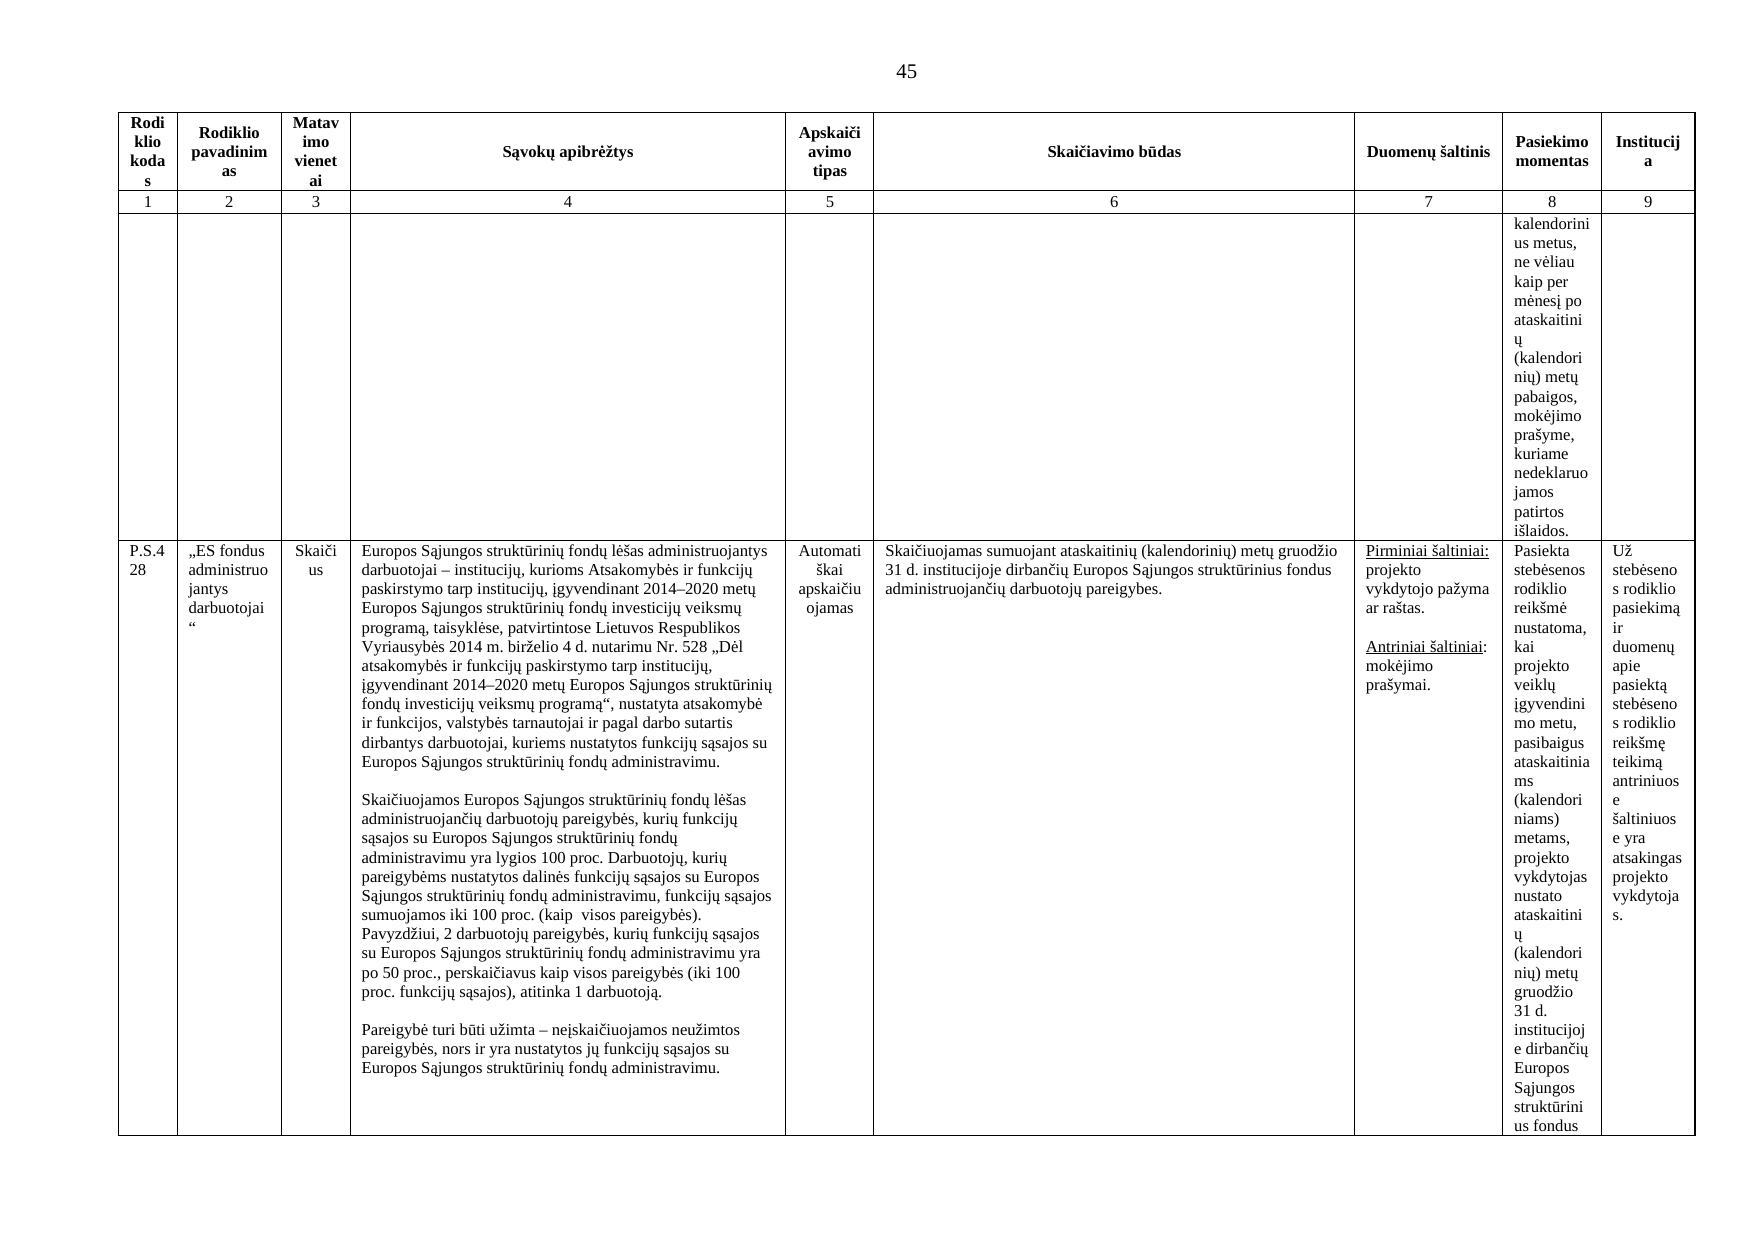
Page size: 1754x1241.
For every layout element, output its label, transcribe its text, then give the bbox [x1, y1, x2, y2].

table_header Rodiklio kodas [119, 113, 177, 189]
table_cell [874, 214, 1354, 540]
table_cell Automatiškai apskaičiuojamas [786, 541, 873, 1135]
table_cell Pasiekta stebėsenos rodiklio reikšmė nustatoma, kai projekto veiklų įgyvendinimo metu, pasibaigus ataskaitiniams (kalendoriniams) metams, projekto vykdytojas nustato ataskaitinių (kalendorinių) metų gruodžio 31 d. institucijoje dirbančių Europos Sąjungos struktūrinius fondus [1503, 541, 1601, 1135]
table_cell 4 [351, 191, 785, 213]
table_header Duomenų šaltinis [1355, 113, 1502, 189]
table_cell 1 [119, 191, 177, 213]
table_header Institucija [1602, 113, 1694, 189]
table_cell 2 [178, 191, 281, 213]
table_header Sąvokų apibrėžtys [351, 113, 785, 189]
table_cell [1602, 214, 1694, 540]
table_cell 9 [1602, 191, 1694, 213]
table_cell „ES fondus administruojantys darbuotojai“ [178, 541, 281, 1135]
table_cell 6 [874, 191, 1354, 213]
table_cell 3 [282, 191, 350, 213]
table_cell 8 [1503, 191, 1601, 213]
table_header Matavimo vienetai [282, 113, 350, 189]
table_cell 7 [1355, 191, 1502, 213]
table_cell [178, 214, 281, 540]
table_cell Europos Sąjungos struktūrinių fondų lėšas administruojantys darbuotojai – institucijų, kurioms Atsakomybės ir funkcijų paskirstymo tarp institucijų, įgyvendinant 2014–2020 metų Europos Sąjungos struktūrinių fondų investicijų veiksmų programą, taisyklėse, patvirtintose Lietuvos Respublikos Vyriausybės 2014 m. birželio 4 d. nutarimu Nr. 528 „Dėl atsakomybės ir funkcijų paskirstymo tarp institucijų, įgyvendinant 2014–2020 metų Europos Sąjungos struktūrinių fondų investicijų veiksmų programą“, nustatyta atsakomybė ir funkcijos, valstybės tarnautojai ir pagal darbo sutartis dirbantys darbuotojai, kuriems nustatytos funkcijų sąsajos su Europos Sąjungos struktūrinių fondų administravimu. Skaičiuojamos Europos Sąjungos struktūrinių fondų lėšas administruojančių darbuotojų pareigybės, kurių funkcijų sąsajos su Europos Sąjungos struktūrinių fondų administravimu yra lygios 100 proc. Darbuotojų, kurių pareigybėms nustatytos dalinės funkcijų sąsajos su Europos Sąjungos struktūrinių fondų administravimu, funkcijų sąsajos sumuojamos iki 100 proc. (kaip visos pareigybės). Pavyzdžiui, 2 darbuotojų pareigybės, kurių funkcijų sąsajos su Europos Sąjungos struktūrinių fondų administravimu yra po 50 proc., perskaičiavus kaip visos pareigybės (iki 100 proc. funkcijų sąsajos), atitinka 1 darbuotoją. Pareigybė turi būti užimta – neįskaičiuojamos neužimtos pareigybės, nors ir yra nustatytos jų funkcijų sąsajos su Europos Sąjungos struktūrinių fondų administravimu. [351, 541, 785, 1135]
table_cell [351, 214, 785, 540]
table_header Rodiklio pavadinimas [178, 113, 281, 189]
table_cell Už stebėsenos rodiklio pasiekimą ir duomenų apie pasiektą stebėsenos rodiklio reikšmę teikimą antriniuose šaltiniuose yra atsakingas projekto vykdytojas. [1602, 541, 1694, 1135]
table_header Skaičiavimo būdas [874, 113, 1354, 189]
table_header Pasiekimo momentas [1503, 113, 1601, 189]
table_header Apskaičiavimo tipas [786, 113, 873, 189]
table_cell 5 [786, 191, 873, 213]
table_cell [282, 214, 350, 540]
table_cell Skaičiuojamas sumuojant ataskaitinių (kalendorinių) metų gruodžio 31 d. institucijoje dirbančių Europos Sąjungos struktūrinius fondus administruojančių darbuotojų pareigybes. [874, 541, 1354, 1135]
table_cell kalendorinius metus, ne vėliau kaip per mėnesį po ataskaitinių (kalendorinių) metų pabaigos, mokėjimo prašyme, kuriame nedeklaruojamos patirtos išlaidos. [1503, 214, 1601, 540]
table_cell Skaičius [282, 541, 350, 1135]
table_cell [1355, 214, 1502, 540]
table_cell [119, 214, 177, 540]
table_cell [786, 214, 873, 540]
table_cell P.S.428 [119, 541, 177, 1135]
table_cell Pirminiai šaltiniai: projekto vykdytojo pažyma ar raštas. Antriniai šaltiniai: mokėjimo prašymai. [1355, 541, 1502, 1135]
